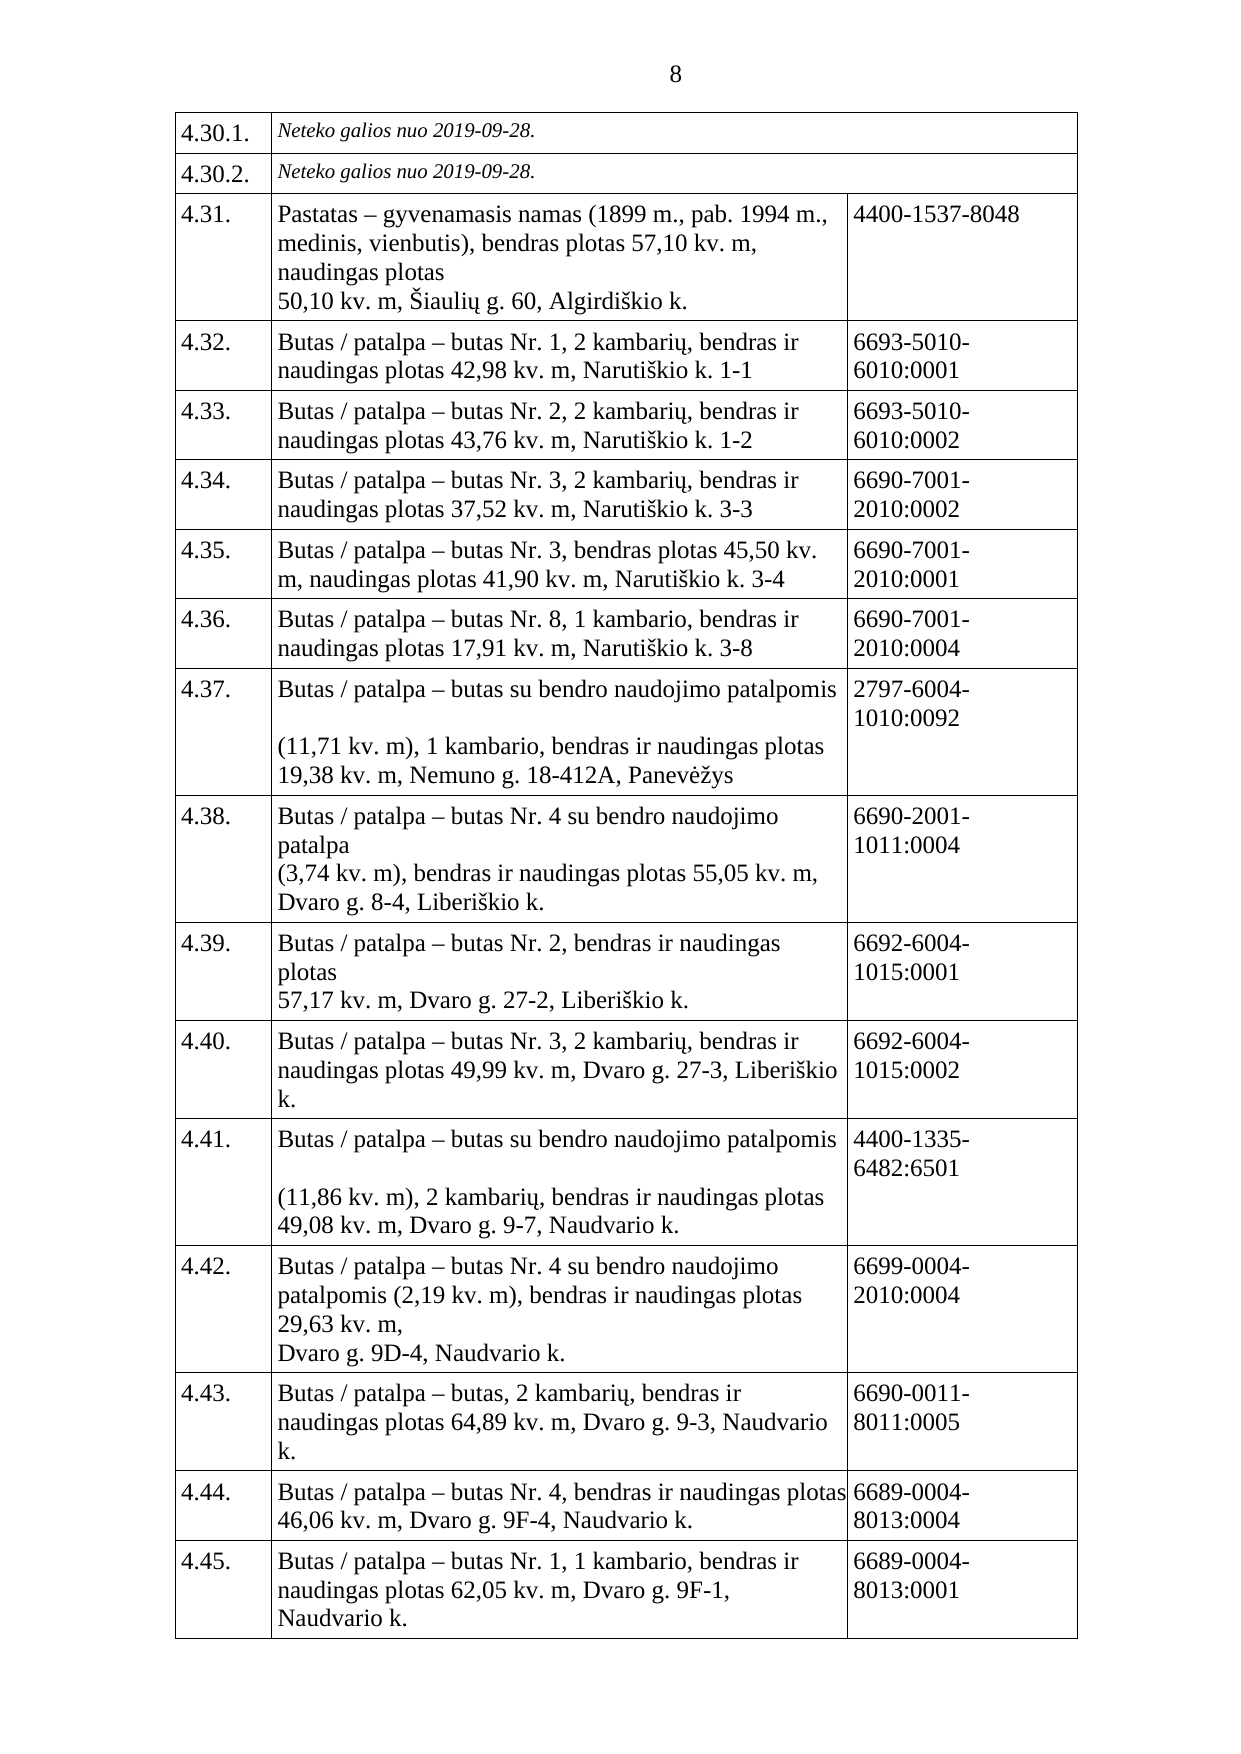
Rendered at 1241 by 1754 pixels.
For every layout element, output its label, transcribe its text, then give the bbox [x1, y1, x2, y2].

table_cell 4.33. [176, 391, 271, 459]
table_cell Neteko galios nuo 2019-09-28. [272, 154, 1077, 193]
table_cell 4.38. [176, 796, 271, 922]
table_cell 4.32. [176, 321, 271, 390]
table_cell Pastatas – gyvenamasis namas (1899 m., pab. 1994 m., medinis, vienbutis), bendras plotas 57,10 kv. m, naudingas plotas 50,10 kv. m, Šiaulių g. 60, Algirdiškio k. [272, 194, 847, 320]
table_cell 6690-7001-2010:0004 [848, 599, 1077, 668]
table_cell 4.40. [176, 1021, 271, 1118]
table_cell Neteko galios nuo 2019-09-28. [272, 113, 1077, 153]
table_cell 6692-6004-1015:0001 [848, 923, 1077, 1020]
table_cell Butas / patalpa – butas Nr. 8, 1 kambario, bendras ir naudingas plotas 17,91 kv. m, Narutiškio k. 3-8 [272, 599, 847, 668]
table_cell Butas / patalpa – butas Nr. 2, 2 kambarių, bendras ir naudingas plotas 43,76 kv. m, Narutiškio k. 1-2 [272, 391, 847, 459]
table_cell Butas / patalpa – butas, 2 kambarių, bendras ir naudingas plotas 64,89 kv. m, Dvaro g. 9-3, Naudvario k. [272, 1373, 847, 1470]
table_cell 4.43. [176, 1373, 271, 1470]
table_cell 4.30.1. [176, 113, 271, 153]
table_cell 6689-0004-8013:0001 [848, 1541, 1077, 1638]
table_cell 6690-7001-2010:0002 [848, 460, 1077, 529]
table_cell Butas / patalpa – butas Nr. 1, 2 kambarių, bendras ir naudingas plotas 42,98 kv. m, Narutiškio k. 1-1 [272, 321, 847, 390]
table_cell 4.30.2. [176, 154, 271, 193]
table_cell 6690-0011-8011:0005 [848, 1373, 1077, 1470]
table_cell 6689-0004-8013:0004 [848, 1471, 1077, 1540]
table_cell 6699-0004-2010:0004 [848, 1246, 1077, 1372]
table_cell Butas / patalpa – butas Nr. 1, 1 kambario, bendras ir naudingas plotas 62,05 kv. m, Dvaro g. 9F-1, Naudvario k. [272, 1541, 847, 1638]
table_cell 4.34. [176, 460, 271, 529]
table_cell 4.31. [176, 194, 271, 320]
table_cell Butas / patalpa – butas Nr. 4 su bendro naudojimo patalpomis (2,19 kv. m), bendras ir naudingas plotas 29,63 kv. m, Dvaro g. 9D-4, Naudvario k. [272, 1246, 847, 1372]
table_cell 4400-1537-8048 [848, 194, 1077, 320]
table_cell Butas / patalpa – butas Nr. 3, 2 kambarių, bendras ir naudingas plotas 49,99 kv. m, Dvaro g. 27-3, Liberiškio k. [272, 1021, 847, 1118]
table_cell 4.35. [176, 530, 271, 598]
table_cell Butas / patalpa – butas Nr. 3, bendras plotas 45,50 kv. m, naudingas plotas 41,90 kv. m, Narutiškio k. 3-4 [272, 530, 847, 598]
table_cell Butas / patalpa – butas Nr. 4 su bendro naudojimo patalpa (3,74 kv. m), bendras ir naudingas plotas 55,05 kv. m, Dvaro g. 8-4, Liberiškio k. [272, 796, 847, 922]
table_cell 6690-2001-1011:0004 [848, 796, 1077, 922]
table_cell 6692-6004-1015:0002 [848, 1021, 1077, 1118]
table_cell 4.36. [176, 599, 271, 668]
table_cell 4.37. [176, 669, 271, 795]
table_cell Butas / patalpa – butas Nr. 3, 2 kambarių, bendras ir naudingas plotas 37,52 kv. m, Narutiškio k. 3-3 [272, 460, 847, 529]
table_cell 4.45. [176, 1541, 271, 1638]
table_cell 4.44. [176, 1471, 271, 1540]
table_cell Butas / patalpa – butas Nr. 2, bendras ir naudingas plotas 57,17 kv. m, Dvaro g. 27-2, Liberiškio k. [272, 923, 847, 1020]
table_cell Butas / patalpa – butas su bendro naudojimo patalpomis (11,71 kv. m), 1 kambario, bendras ir naudingas plotas 19,38 kv. m, Nemuno g. 18-412A, Panevėžys [272, 669, 847, 795]
table_cell 6690-7001-2010:0001 [848, 530, 1077, 598]
table_cell 4.39. [176, 923, 271, 1020]
table_cell 4400-1335-6482:6501 [848, 1119, 1077, 1245]
table_cell Butas / patalpa – butas su bendro naudojimo patalpomis (11,86 kv. m), 2 kambarių, bendras ir naudingas plotas 49,08 kv. m, Dvaro g. 9-7, Naudvario k. [272, 1119, 847, 1245]
table_cell 6693-5010-6010:0002 [848, 391, 1077, 459]
table_cell Butas / patalpa – butas Nr. 4, bendras ir naudingas plotas 46,06 kv. m, Dvaro g. 9F-4, Naudvario k. [272, 1471, 847, 1540]
table_cell 4.42. [176, 1246, 271, 1372]
table_cell 4.41. [176, 1119, 271, 1245]
table_cell 6693-5010-6010:0001 [848, 321, 1077, 390]
table_cell 2797-6004-1010:0092 [848, 669, 1077, 795]
